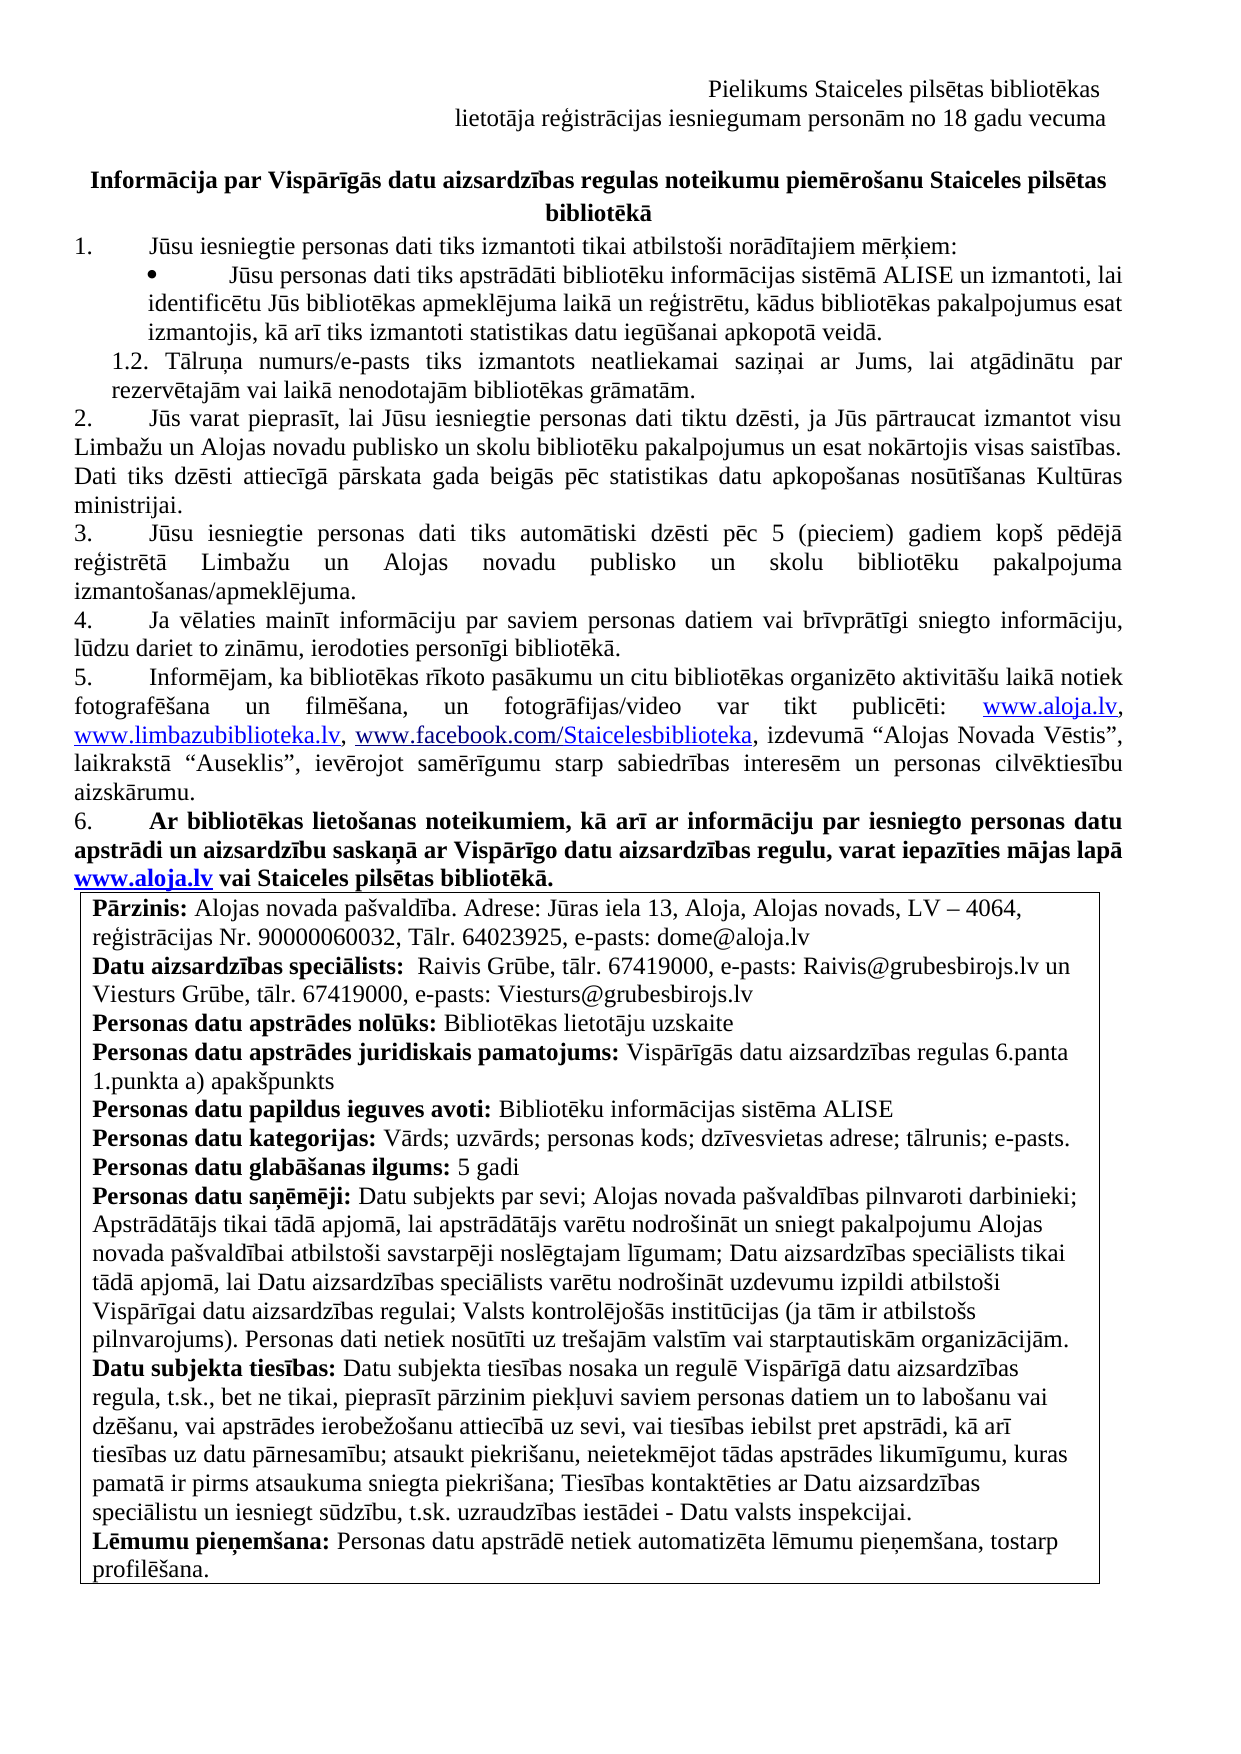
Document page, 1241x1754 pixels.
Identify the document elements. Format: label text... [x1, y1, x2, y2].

table_header Pārzinis: Alojas novada pašvaldība. Adrese: Jūras iela 13, Aloja, Alojas novads, LV – 4064, reģistrācijas Nr. 90000060032, Tālr. 64023925, e-pasts: dome@aloja.lv Datu aizsardzības speciālists: Raivis Grūbe, tālr. 67419000, e-pasts: Raivis@grubesbirojs.lv un Viesturs Grūbe, tālr. 67419000, e-pasts: Viesturs@grubesbirojs.lv Personas datu apstrādes nolūks: Bibliotēkas lietotāju uzskaite Personas datu apstrādes juridiskais pamatojums: Vispārīgās datu aizsardzības regulas 6.panta 1.punkta a) apakšpunkts Personas datu papildus ieguves avoti: Bibliotēku informācijas sistēma ALISE Personas datu kategorijas: Vārds; uzvārds; personas kods; dzīvesvietas adrese; tālrunis; e-pasts. Personas datu glabāšanas ilgums: 5 gadi Personas datu saņēmēji: Datu subjekts par sevi; Alojas novada pašvaldības pilnvaroti darbinieki; Apstrādātājs tikai tādā apjomā, lai apstrādātājs varētu nodrošināt un sniegt pakalpojumu Alojas novada pašvaldībai atbilstoši savstarpēji noslēgtajam līgumam; Datu aizsardzības speciālists tikai tādā apjomā, lai Datu aizsardzības speciālists varētu nodrošināt uzdevumu izpildi atbilstoši Vispārīgai datu aizsardzības regulai; Valsts kontrolējošās institūcijas (ja tām ir atbilstošs pilnvarojums). Personas dati netiek nosūtīti uz trešajām valstīm vai starptautiskām organizācijām. Datu subjekta tiesības: Datu subjekta tiesības nosaka un regulē Vispārīgā datu aizsardzības regula, t.sk., bet ne tikai, pieprasīt pārzinim piekļuvi saviem personas datiem un to labošanu vai dzēšanu, vai apstrādes ierobežošanu attiecībā uz sevi, vai tiesības iebilst pret apstrādi, kā arī tiesības uz datu pārnesamību; atsaukt piekrišanu, neietekmējot tādas apstrādes likumīgumu, kuras pamatā ir pirms atsaukuma sniegta piekrišana; Tiesības kontaktēties ar Datu aizsardzības speciālistu un iesniegt sūdzību, t.sk. uzraudzības iestādei - Datu valsts inspekcijai. Lēmumu pieņemšana: Personas datu apstrādē netiek automatizēta lēmumu pieņemšana, tostarp profilēšana. [81, 893, 1099, 1583]
text Pielikums Staiceles pilsētas bibliotēkas [74, 74, 1106, 103]
list Jūsu personas dati tiks apstrādāti bibliotēku informācijas sistēmā ALISE un izmantoti, lai identificētu Jūs bibliotēkas apmeklējuma laikā un reģistrētu, kādus bibliotēkas pakalpojumus esat izmantojis, kā arī tiks izmantoti statistikas datu iegūšanai apkopotā veidā. [148, 260, 1123, 346]
list Ja vēlaties mainīt informāciju par saviem personas datiem vai brīvprātīgi sniegto informāciju, lūdzu dariet to zināmu, ierodoties personīgi bibliotēkā. [74, 605, 1123, 662]
list Jūsu iesniegtie personas dati tiks automātiski dzēsti pēc 5 (pieciem) gadiem kopš pēdējā reģistrētā Limbažu un Alojas novadu publisko un skolu bibliotēku pakalpojuma izmantošanas/apmeklējuma. [74, 518, 1123, 605]
list Informējam, ka bibliotēkas rīkoto pasākumu un citu bibliotēkas organizēto aktivitāšu laikā notiek fotografēšana un filmēšana, un fotogrāfijas/video var tikt publicēti: www.aloja.lv, www.limbazubiblioteka.lv, www.facebook.com/Staicelesbiblioteka, izdevumā “Alojas Novada Vēstis”, laikrakstā “Auseklis”, ievērojot samērīgumu starp sabiedrības interesēm un personas cilvēktiesību aizskārumu. [74, 662, 1123, 806]
text Informācija par Vispārīgās datu aizsardzības regulas noteikumu piemērošanu Staiceles pilsētas bibliotēkā [74, 165, 1123, 227]
list Ar bibliotēkas lietošanas noteikumiem, kā arī ar informāciju par iesniegto personas datu apstrādi un aizsardzību saskaņā ar Vispārīgo datu aizsardzības regulu, varat iepazīties mājas lapā www.aloja.lv vai Staiceles pilsētas bibliotēkā. [74, 806, 1123, 892]
list Jūsu iesniegtie personas dati tiks izmantoti tikai atbilstoši norādītajiem mērķiem: [74, 231, 1123, 260]
text 1.2. Tālruņa numurs/e-pasts tiks izmantots neatliekamai saziņai ar Jums, lai atgādinātu par rezervētajām vai laikā nenodotajām bibliotēkas grāmatām. [111, 346, 1123, 403]
text lietotāja reģistrācijas iesniegumam personām no 18 gadu vecuma [74, 103, 1106, 131]
list Jūs varat pieprasīt, lai Jūsu iesniegtie personas dati tiktu dzēsti, ja Jūs pārtraucat izmantot visu Limbažu un Alojas novadu publisko un skolu bibliotēku pakalpojumus un esat nokārtojis visas saistības. Dati tiks dzēsti attiecīgā pārskata gada beigās pēc statistikas datu apkopošanas nosūtīšanas Kultūras ministrijai. [74, 403, 1123, 518]
